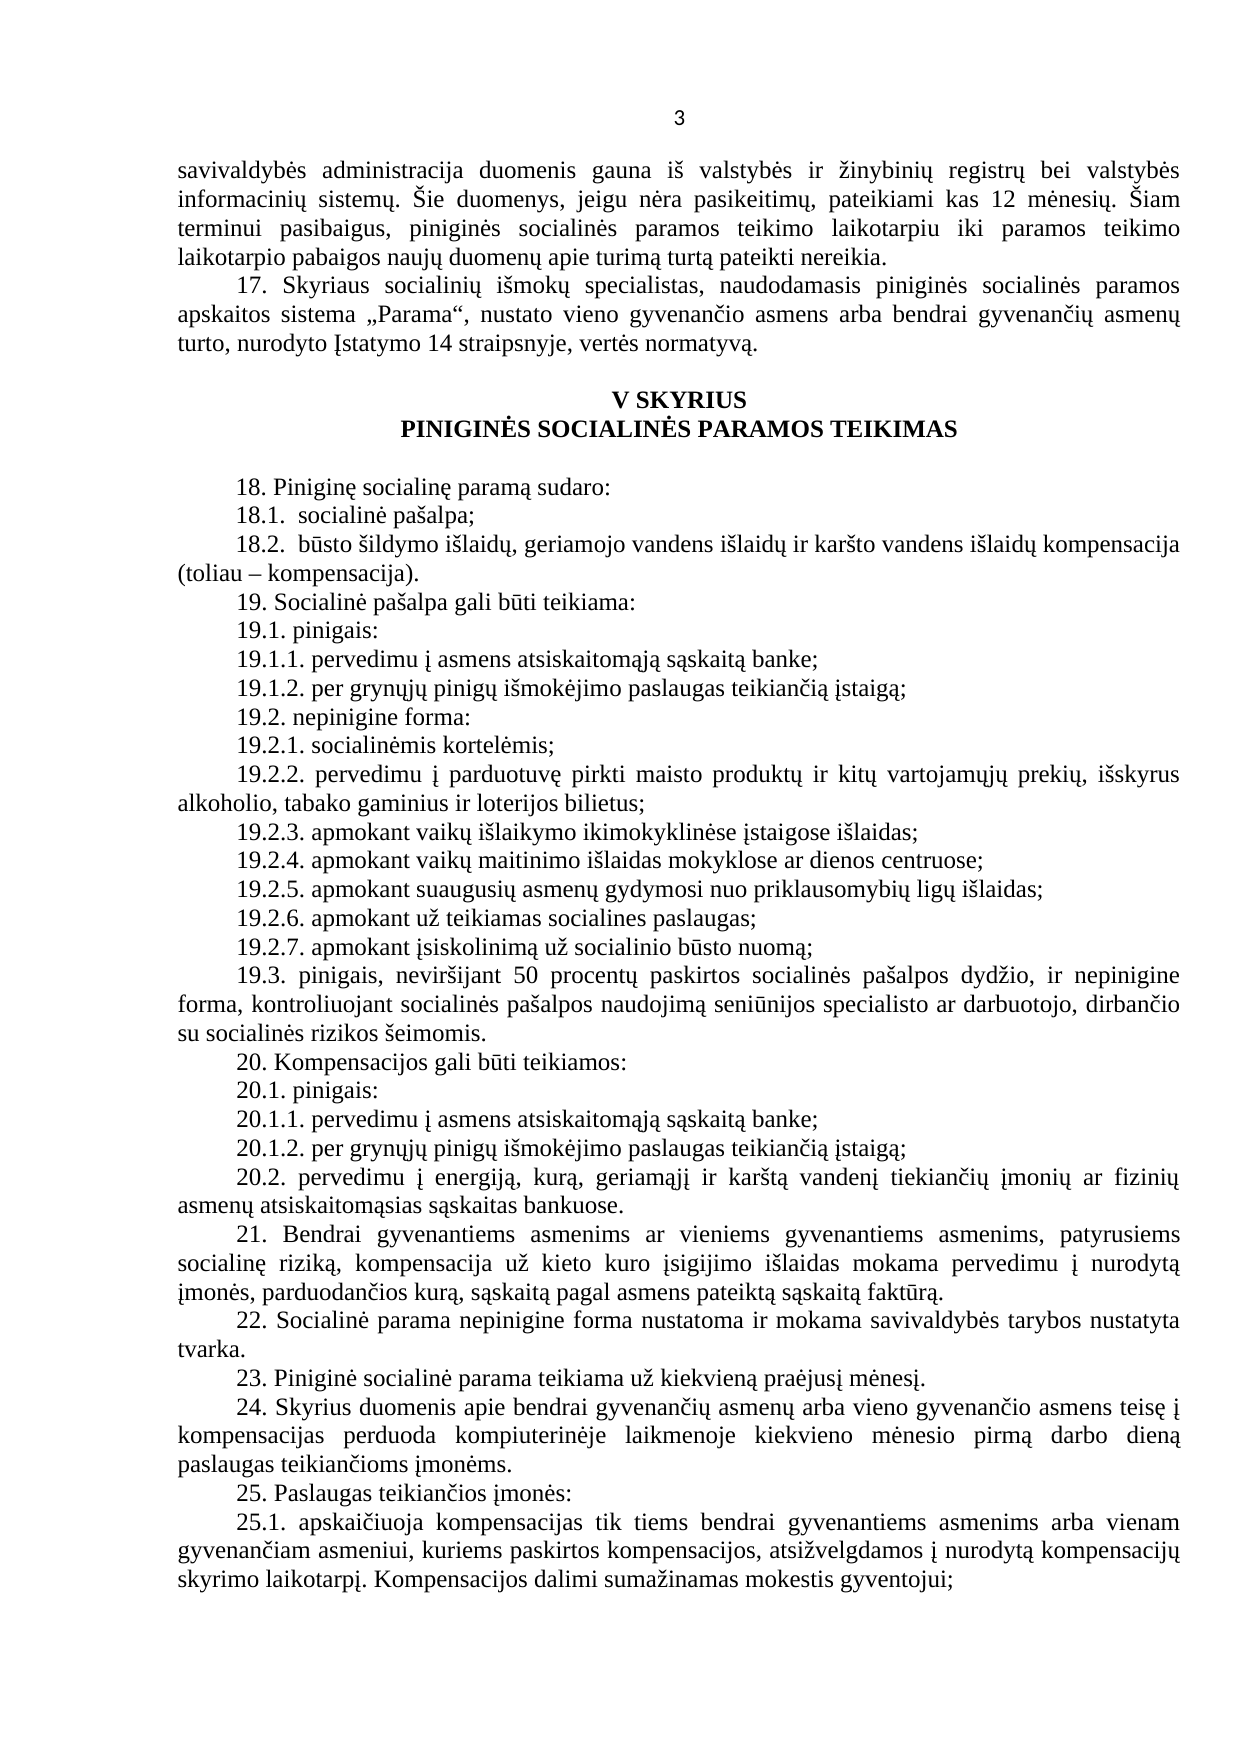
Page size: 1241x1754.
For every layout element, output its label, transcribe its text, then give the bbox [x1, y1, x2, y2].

text 17. Skyriaus socialinių išmokų specialistas, naudodamasis piniginės socialinės paramos apskaitos sistema „Parama“, nustato vieno gyvenančio asmens arba bendrai gyvenančių asmenų turto, nurodyto Įstatymo 14 straipsnyje, vertės normatyvą. [177, 270, 1181, 357]
text 19.2.4. apmokant vaikų maitinimo išlaidas mokyklose ar dienos centruose; [177, 845, 1181, 874]
text 22. Socialinė parama nepinigine forma nustatoma ir mokama savivaldybės tarybos nustatyta tvarka. [177, 1305, 1181, 1363]
text 20. Kompensacijos gali būti teikiamos: [177, 1047, 1181, 1075]
text 20.1.1. pervedimu į asmens atsiskaitomąją sąskaitą banke; [177, 1104, 1181, 1133]
text 20.2. pervedimu į energiją, kurą, geriamąjį ir karštą vandenį tiekiančių įmonių ar fizinių asmenų atsiskaitomąsias sąskaitas bankuose. [177, 1162, 1181, 1219]
text 18.1. socialinė pašalpa; [177, 500, 1181, 529]
text 19.3. pinigais, neviršijant 50 procentų paskirtos socialinės pašalpos dydžio, ir nepinigine forma, kontroliuojant socialinės pašalpos naudojimą seniūnijos specialisto ar darbuotojo, dirbančio su socialinės rizikos šeimomis. [177, 960, 1181, 1047]
text PINIGINĖS SOCIALINĖS PARAMOS teikimas [177, 414, 1181, 443]
text 19.2. nepinigine forma: [177, 702, 1181, 730]
text 19.2.6. apmokant už teikiamas socialines paslaugas; [177, 903, 1181, 932]
text 19. Socialinė pašalpa gali būti teikiama: [177, 587, 1181, 615]
text 19.2.7. apmokant įsiskolinimą už socialinio būsto nuomą; [177, 932, 1181, 960]
text 25. Paslaugas teikiančios įmonės: [177, 1478, 1181, 1507]
text 19.2.1. socialinėmis kortelėmis; [177, 730, 1181, 759]
text 20.1. pinigais: [177, 1075, 1181, 1104]
text 19.2.2. pervedimu į parduotuvę pirkti maisto produktų ir kitų vartojamųjų prekių, išskyrus alkoholio, tabako gaminius ir loterijos bilietus; [177, 759, 1181, 817]
text 19.2.3. apmokant vaikų išlaikymo ikimokyklinėse įstaigose išlaidas; [177, 817, 1181, 845]
text 21. Bendrai gyvenantiems asmenims ar vieniems gyvenantiems asmenims, patyrusiems socialinę riziką, kompensacija už kieto kuro įsigijimo išlaidas mokama pervedimu į nurodytą įmonės, parduodančios kurą, sąskaitą pagal asmens pateiktą sąskaitą faktūrą. [177, 1219, 1181, 1305]
text 19.1.1. pervedimu į asmens atsiskaitomąją sąskaitą banke; [177, 644, 1181, 673]
text V SKYRIUS [177, 385, 1181, 414]
text 19.2.5. apmokant suaugusių asmenų gydymosi nuo priklausomybių ligų išlaidas; [177, 874, 1181, 903]
text 23. Piniginė socialinė parama teikiama už kiekvieną praėjusį mėnesį. [177, 1363, 1181, 1392]
text 19.1.2. per grynųjų pinigų išmokėjimo paslaugas teikiančią įstaigą; [177, 673, 1181, 702]
text 24. Skyrius duomenis apie bendrai gyvenančių asmenų arba vieno gyvenančio asmens teisę į kompensacijas perduoda kompiuterinėje laikmenoje kiekvieno mėnesio pirmą darbo dieną paslaugas teikiančioms įmonėms. [177, 1392, 1181, 1478]
text savivaldybės administracija duomenis gauna iš valstybės ir žinybinių registrų bei valstybės informacinių sistemų. Šie duomenys, jeigu nėra pasikeitimų, pateikiami kas 12 mėnesių. Šiam terminui pasibaigus, piniginės socialinės paramos teikimo laikotarpiu iki paramos teikimo laikotarpio pabaigos naujų duomenų apie turimą turtą pateikti nereikia. [177, 155, 1181, 270]
text 20.1.2. per grynųjų pinigų išmokėjimo paslaugas teikiančią įstaigą; [177, 1133, 1181, 1162]
text 25.1. apskaičiuoja kompensacijas tik tiems bendrai gyvenantiems asmenims arba vienam gyvenančiam asmeniui, kuriems paskirtos kompensacijos, atsižvelgdamos į nurodytą kompensacijų skyrimo laikotarpį. Kompensacijos dalimi sumažinamas mokestis gyventojui; [177, 1507, 1181, 1593]
text 19.1. pinigais: [177, 615, 1181, 644]
text 18.2. būsto šildymo išlaidų, geriamojo vandens išlaidų ir karšto vandens išlaidų kompensacija (toliau – kompensacija). [177, 529, 1181, 587]
text 18. Piniginę socialinę paramą sudaro: [177, 472, 1181, 500]
